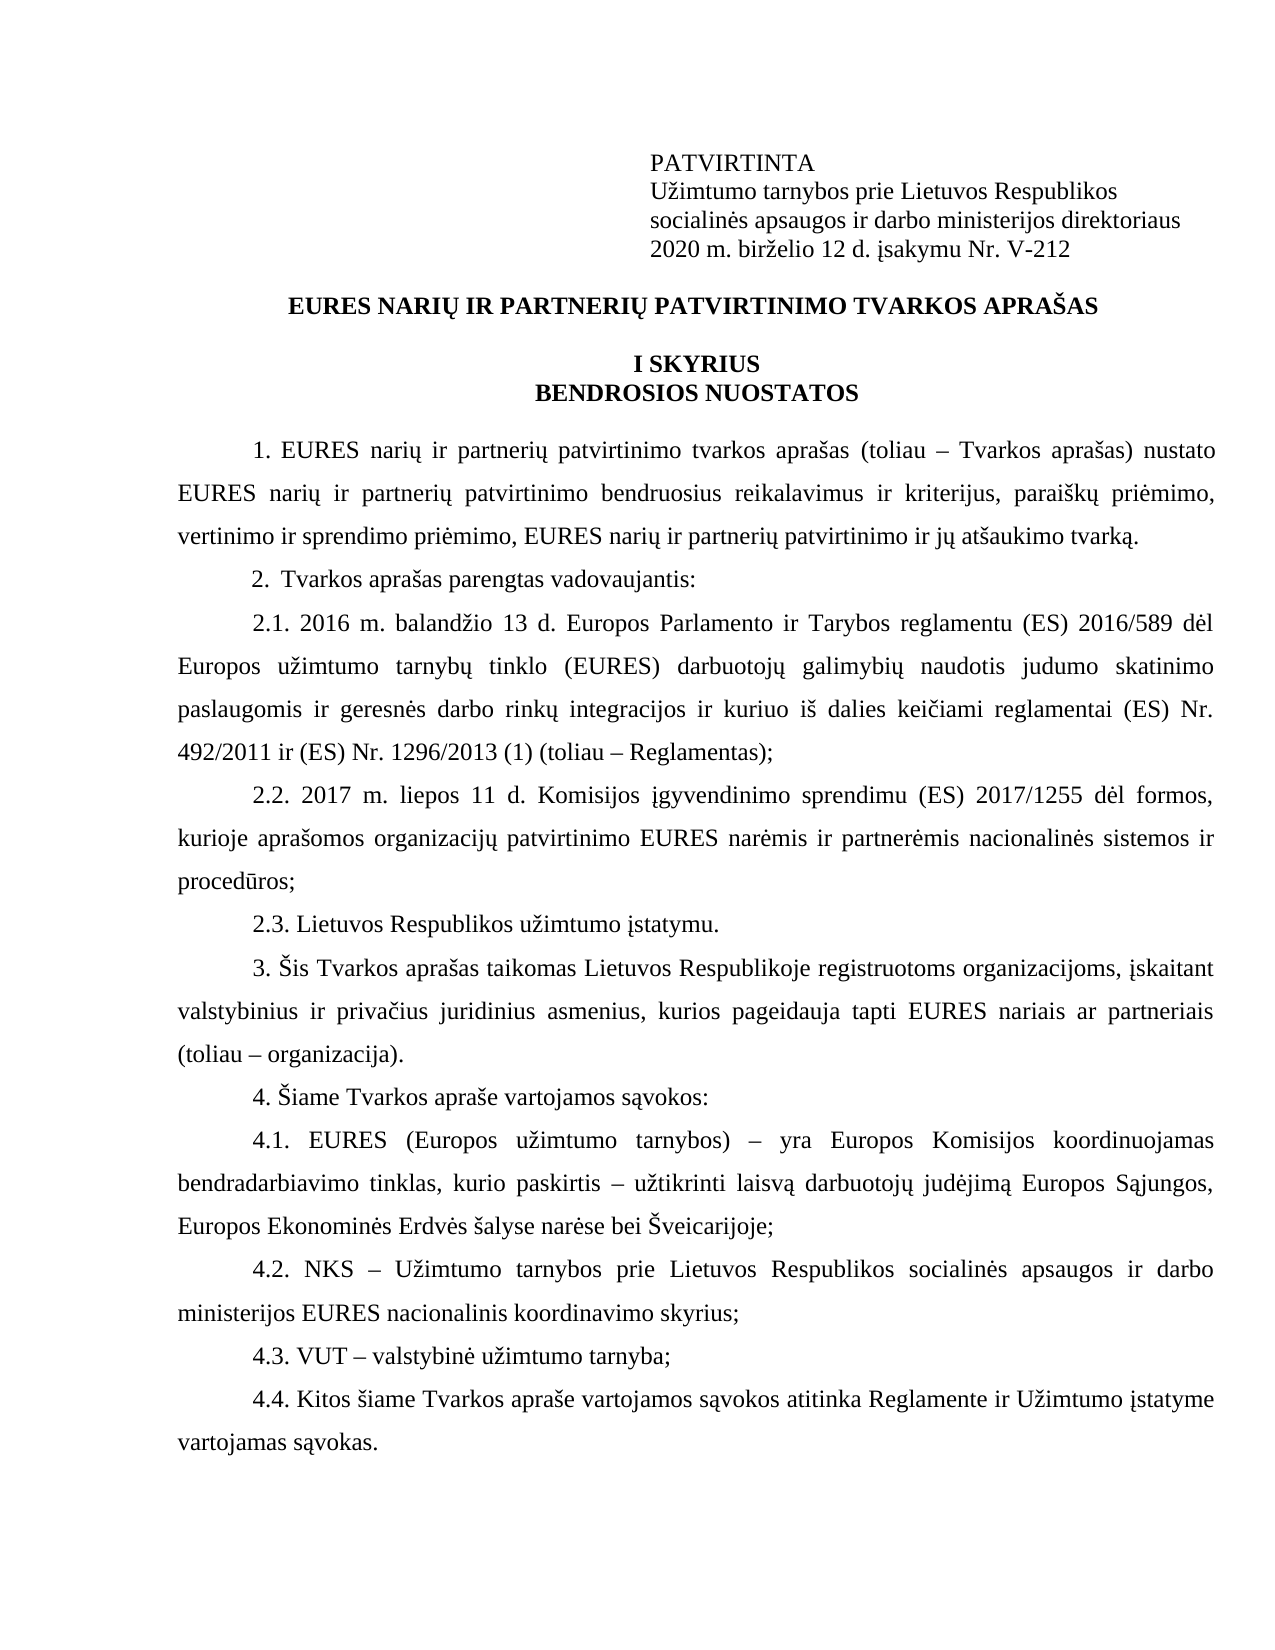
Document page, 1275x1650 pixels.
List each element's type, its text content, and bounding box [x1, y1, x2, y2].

text 3. Šis Tvarkos aprašas taikomas Lietuvos Respublikoje registruotoms organizacijoms, įskaitant valstybinius ir privačius juridinius asmenius, kurios pageidauja tapti EURES nariais ar partneriais (toliau – organizacija). [177, 953, 1215, 1068]
text socialinės apsaugos ir darbo ministerijos direktoriaus [650, 205, 1216, 234]
text 4.1. EURES (Europos užimtumo tarnybos) – yra Europos Komisijos koordinuojamas bendradarbiavimo tinklas, kurio paskirtis – užtikrinti laisvą darbuotojų judėjimą Europos Sąjungos, Europos Ekonominės Erdvės šalyse narėse bei Šveicarijoje; [177, 1125, 1215, 1240]
text 4.2. NKS – Užimtumo tarnybos prie Lietuvos Respublikos socialinės apsaugos ir darbo ministerijos EURES nacionalinis koordinavimo skyrius; [177, 1254, 1215, 1326]
text 4.4. Kitos šiame Tvarkos apraše vartojamos sąvokos atitinka Reglamente ir Užimtumo įstatyme vartojamas sąvokas. [177, 1384, 1216, 1456]
text 4.3. VUT – valstybinė užimtumo tarnyba; [177, 1341, 1216, 1369]
text I SKYRIUS [177, 349, 1216, 378]
text 2.3. Lietuvos Respublikos užimtumo įstatymu. [177, 909, 1215, 938]
text PATVIRTINTA [650, 148, 1216, 176]
text 2. Tvarkos aprašas parengtas vadovaujantis: [177, 564, 1215, 593]
text 2020 m. birželio 12 d. įsakymu Nr. V-212 [650, 234, 1216, 263]
text 2.2. 2017 m. liepos 11 d. Komisijos įgyvendinimo sprendimu (ES) 2017/1255 dėl formos, kurioje aprašomos organizacijų patvirtinimo EURES narėmis ir partnerėmis nacionalinės sistemos ir procedūros; [177, 780, 1215, 895]
text 1. EURES narių ir partnerių patvirtinimo tvarkos aprašas (toliau – Tvarkos aprašas) nustato EURES narių ir partnerių patvirtinimo bendruosius reikalavimus ir kriterijus, paraiškų priėmimo, vertinimo ir sprendimo priėmimo, EURES narių ir partnerių patvirtinimo ir jų atšaukimo tvarką. [177, 435, 1216, 550]
text BENDROSIOS NUOSTATOS [178, 378, 1216, 406]
text 4. Šiame Tvarkos apraše vartojamos sąvokos: [177, 1082, 1215, 1111]
text 2.1. 2016 m. balandžio 13 d. Europos Parlamento ir Tarybos reglamentu (ES) 2016/589 dėl Europos užimtumo tarnybų tinklo (EURES) darbuotojų galimybių naudotis judumo skatinimo paslaugomis ir geresnės darbo rinkų integracijos ir kuriuo iš dalies keičiami reglamentai (ES) Nr. 492/2011 ir (ES) Nr. 1296/2013 (1) (toliau – Reglamentas); [177, 608, 1215, 766]
text Užimtumo tarnybos prie Lietuvos Respublikos [650, 176, 1216, 205]
text EURES NARIŲ IR PARTNERIŲ PATVIRTINIMO TVARKOS APRAŠAS [177, 291, 1216, 320]
